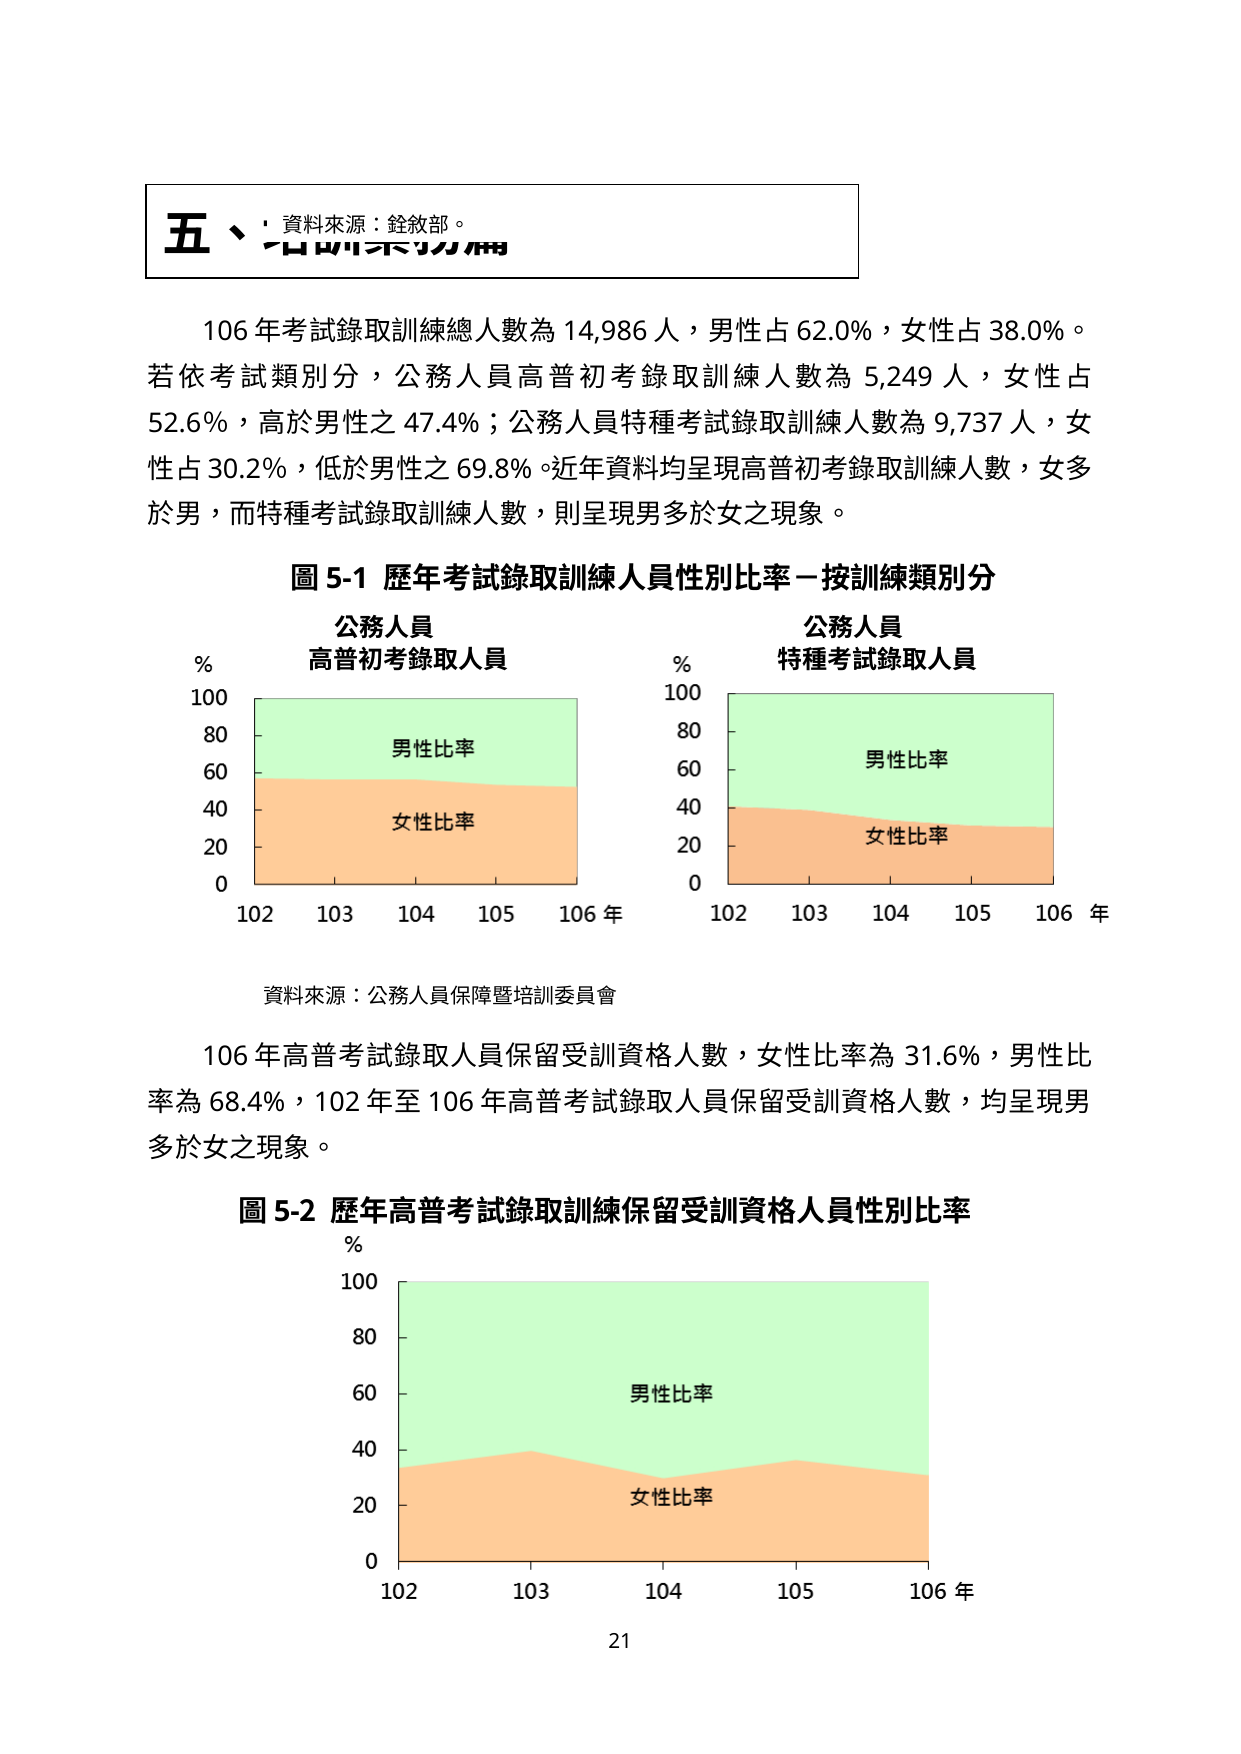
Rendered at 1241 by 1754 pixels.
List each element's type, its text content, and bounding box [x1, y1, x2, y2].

text 公務人員 [295, 612, 565, 643]
text 106年高普考試錄取人員保留受訓資格人數，女性比率為31.6%，男性比率為68.4%，102年至106年高普考試錄取人員保留受訓資格人數，均呈現男多於女之現象。 [148, 1029, 1092, 1166]
text 106年考試錄取訓練總人數為14,986人，男性占62.0%，女性占38.0%。若依考試類別分，公務人員高普初考錄取訓練人數為5,249人，女性占52.6％，高於男性之47.4%；公務人員特種考試錄取訓練人數為9,737人，女性占30.2％，低於男性之69.8%。近年資料均呈現高普初考錄取訓練人數，女多於男，而特種考試錄取訓練人數，則呈現男多於女之現象。 [148, 304, 1092, 533]
picture [157, 636, 1120, 976]
text 高普初考錄取人員 [295, 643, 565, 674]
text 圖5-1 歷年考試錄取訓練人員性別比率－按訓練類別分 [148, 552, 1092, 598]
text 特種考試錄取人員 [764, 643, 1015, 672]
text 五、培訓業務篇 [162, 193, 843, 266]
picture [308, 1187, 1001, 1620]
text 圖5-2 歷年高普考試錄取訓練保留受訓資格人員性別比率 [148, 1185, 1092, 1231]
text 資料來源：公務人員保障暨培訓委員會 [263, 983, 678, 1006]
text 資料來源：銓敘部。 [283, 213, 496, 235]
text 公務人員 [764, 612, 1015, 643]
